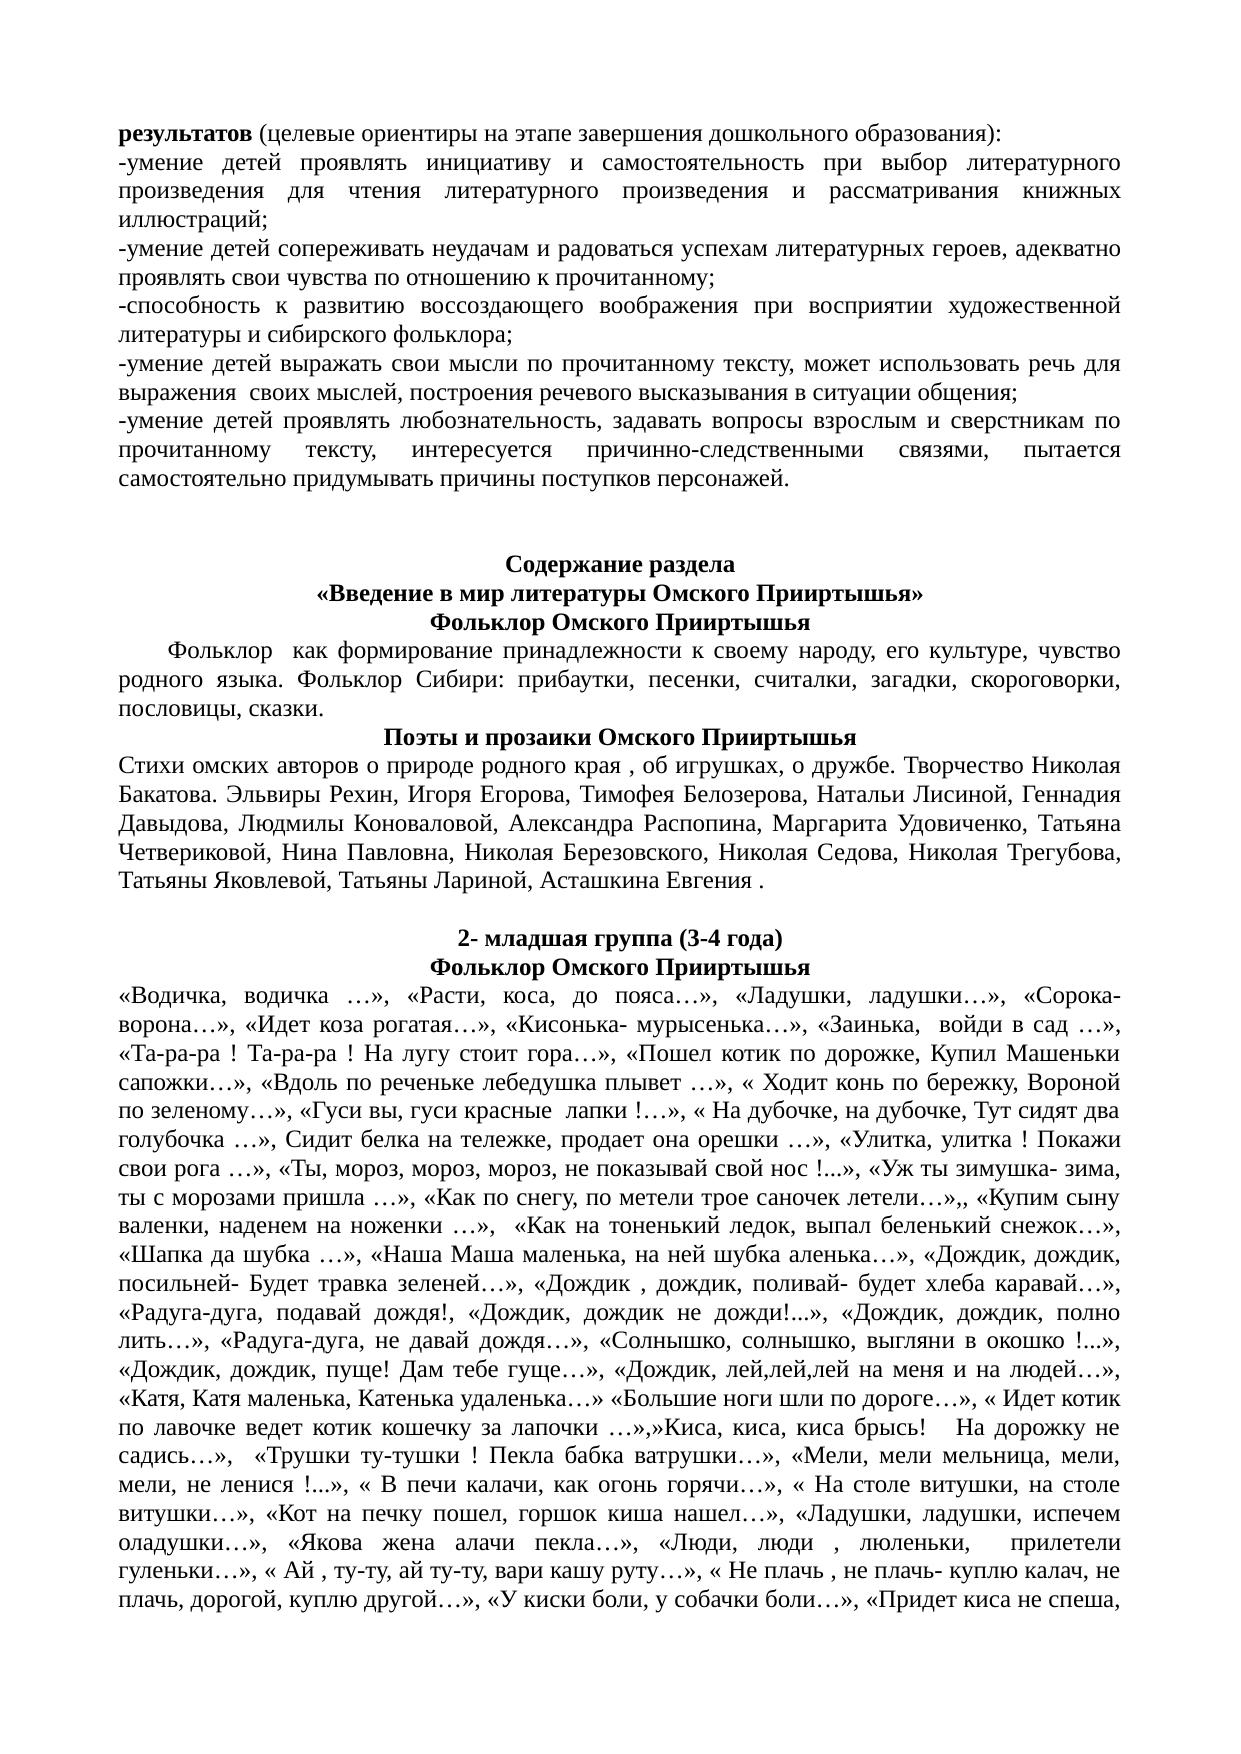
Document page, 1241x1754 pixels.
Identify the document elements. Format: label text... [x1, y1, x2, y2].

text Стихи омских авторов о природе родного края , об игрушках, о дружбе. Творчество Николая Бакатова. Эльвиры Рехин, Игоря Егорова, Тимофея Белозерова, Натальи Лисиной, Геннадия Давыдова, Людмилы Коноваловой, Александра Распопина, Маргарита Удовиченко, Татьяна Четвериковой, Нина Павловна, Николая Березовского, Николая Седова, Николая Трегубова, Татьяны Яковлевой, Татьяны Лариной, Асташкина Евгения . [118, 751, 1122, 894]
text «Водичка, водичка …», «Расти, коса, до пояса…», «Ладушки, ладушки…», «Сорока-ворона…», «Идет коза рогатая…», «Кисонька- мурысенька…», «Заинька, войди в сад …», «Та-ра-ра ! Та-ра-ра ! На лугу стоит гора…», «Пошел котик по дорожке, Купил Машеньки сапожки…», «Вдоль по реченьке лебедушка плывет …», « Ходит конь по бережку, Вороной по зеленому…», «Гуси вы, гуси красные лапки !…», « На дубочке, на дубочке, Тут сидят два голубочка …», Сидит белка на тележке, продает она орешки …», «Улитка, улитка ! Покажи свои рога …», «Ты, мороз, мороз, мороз, не показывай свой нос !...», «Уж ты зимушка- зима, ты с морозами пришла …», «Как по снегу, по метели трое саночек летели…»,, «Купим сыну валенки, наденем на ноженки …», «Как на тоненький ледок, выпал беленький снежок…», «Шапка да шубка …», «Наша Маша маленька, на ней шубка аленька…», «Дождик, дождик, посильней- Будет травка зеленей…», «Дождик , дождик, поливай- будет хлеба каравай…», «Радуга-дуга, подавай дождя!, «Дождик, дождик не дожди!...», «Дождик, дождик, полно лить…», «Радуга-дуга, не давай дождя…», «Солнышко, солнышко, выгляни в окошко !...», «Дождик, дождик, пуще! Дам тебе гуще…», «Дождик, лей,лей,лей на меня и на людей…», «Катя, Катя маленька, Катенька удаленька…» «Большие ноги шли по дороге…», « Идет котик по лавочке ведет котик кошечку за лапочки …»,»Киса, киса, киса брысь! На дорожку не садись…», «Трушки ту-тушки ! Пекла бабка ватрушки…», «Мели, мели мельница, мели, мели, не ленися !...», « В печи калачи, как огонь горячи…», « На столе витушки, на столе витушки…», «Кот на печку пошел, горшок киша нашел…», «Ладушки, ладушки, испечем оладушки…», «Якова жена алачи пекла…», «Люди, люди , люленьки, прилетели гуленьки…», « Ай , ту-ту, ай ту-ту, вари кашу руту…», « Не плачь , не плачь- куплю калач, не плачь, дорогой, куплю другой…», «У киски боли, у собачки боли…», «Придет киса не спеша, [118, 981, 1122, 1613]
text -умение детей проявлять инициативу и самостоятельность при выбор литературного произведения для чтения литературного произведения и рассматривания книжных иллюстраций; [118, 147, 1122, 233]
text Фольклор Омского Прииртышья [118, 952, 1122, 981]
text -умение детей сопереживать неудачам и радоваться успехам литературных героев, адекватно проявлять свои чувства по отношению к прочитанному; [118, 233, 1122, 291]
text -умение детей выражать свои мысли по прочитанному тексту, может использовать речь для выражения своих мыслей, построения речевого высказывания в ситуации общения; [118, 348, 1122, 406]
text Фольклор как формирование принадлежности к своему народу, его культуре, чувство родного языка. Фольклор Сибири: прибаутки, песенки, считалки, загадки, скороговорки, пословицы, сказки. [118, 636, 1122, 722]
text -умение детей проявлять любознательность, задавать вопросы взрослым и сверстникам по прочитанному тексту, интересуется причинно-следственными связями, пытается самостоятельно придумывать причины поступков персонажей. [118, 406, 1122, 492]
text Фольклор Омского Прииртышья [118, 607, 1122, 636]
text «Введение в мир литературы Омского Прииртышья» [118, 578, 1122, 607]
text Содержание раздела [118, 549, 1122, 578]
text результатов (целевые ориентиры на этапе завершения дошкольного образования): [118, 118, 1122, 147]
text -способность к развитию воссоздающего воображения при восприятии художественной литературы и сибирского фольклора; [118, 291, 1122, 348]
text Поэты и прозаики Омского Прииртышья [118, 722, 1122, 751]
text 2- младшая группа (3-4 года) [118, 923, 1122, 952]
